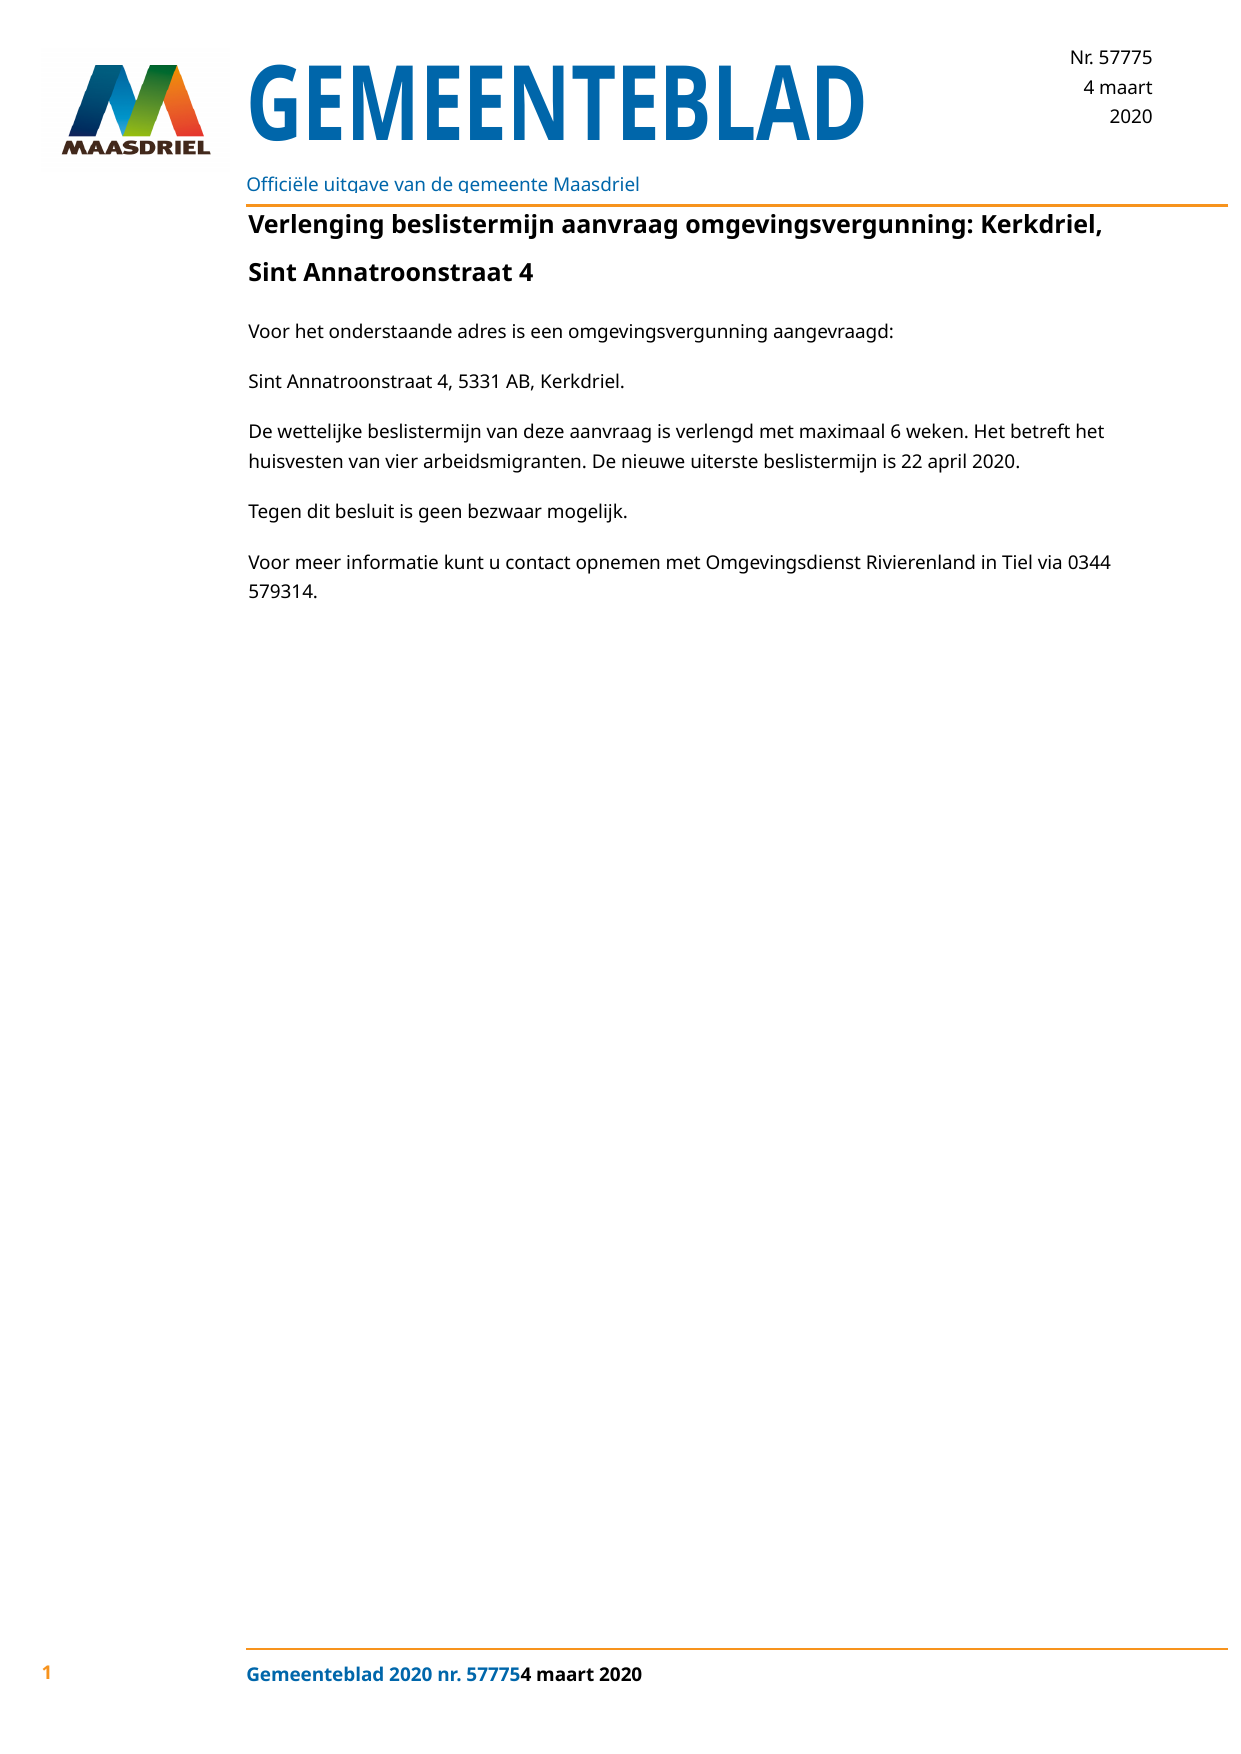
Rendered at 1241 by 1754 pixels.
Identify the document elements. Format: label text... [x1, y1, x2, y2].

text Tegen dit besluit is geen bezwaar mogelijk. [248, 499, 1152, 524]
text De wettelijke beslistermijn van deze aanvraag is verlengd met maximaal 6 weken. Het betreft het huisvesten van vier arbeidsmigranten. De nieuwe uiterste beslistermijn is 22 april 2020. [248, 419, 1152, 474]
text Sint Annatroonstraat 4, 5331 AB, Kerkdriel. [248, 368, 1152, 394]
text Voor meer informatie kunt u contact opnemen met Omgevingsdienst Rivierenland in Tiel via 0344 579314. [248, 549, 1152, 604]
picture [41, 47, 231, 172]
text Voor het onderstaande adres is een omgevingsvergunning aangevraagd: [248, 318, 1152, 344]
text Verlenging beslistermijn aanvraag omgevingsvergunning: Kerkdriel, Sint Annatroonstraat 4 [248, 207, 1152, 288]
